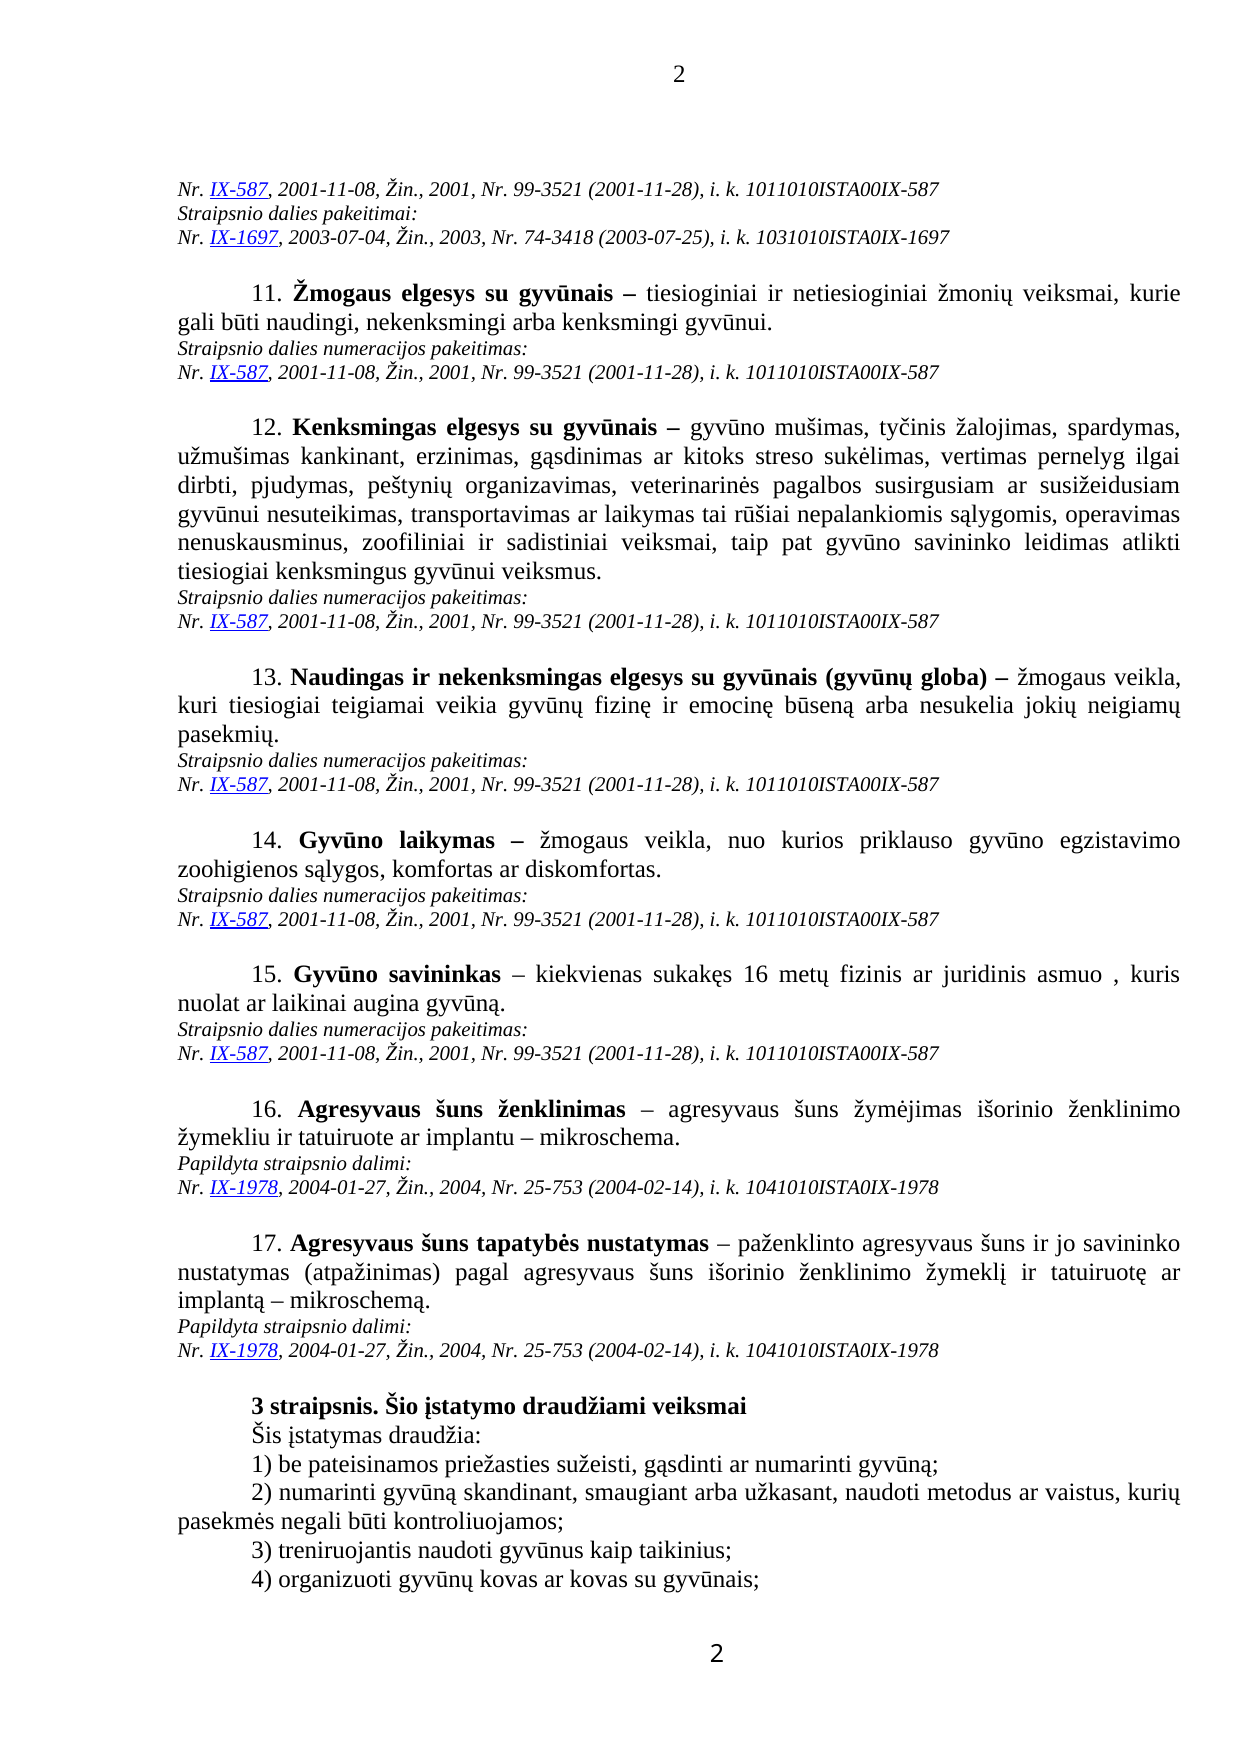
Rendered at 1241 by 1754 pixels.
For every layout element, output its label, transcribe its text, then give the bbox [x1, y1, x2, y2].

text 13. Naudingas ir nekenksmingas elgesys su gyvūnais (gyvūnų globa) – žmogaus veikla, kuri tiesiogiai teigiamai veikia gyvūnų fizinę ir emocinę būseną arba nesukelia jokių neigiamų pasekmių. [177, 662, 1181, 748]
text 3 straipsnis. Šio įstatymo draudžiami veiksmai [177, 1391, 1181, 1420]
text Šis įstatymas draudžia: [177, 1420, 1181, 1449]
text 16. Agresyvaus šuns ženklinimas – agresyvaus šuns žymėjimas išorinio ženklinimo žymekliu ir tatuiruote ar implantu – mikroschema. [177, 1094, 1181, 1151]
text Nr. IX-1978, 2004-01-27, Žin., 2004, Nr. 25-753 (2004-02-14), i. k. 1041010ISTA0IX-1978 [177, 1175, 1181, 1199]
text 4) organizuoti gyvūnų kovas ar kovas su gyvūnais; [177, 1564, 1181, 1592]
text Nr. IX-587, 2001-11-08, Žin., 2001, Nr. 99-3521 (2001-11-28), i. k. 1011010ISTA00IX-587 [177, 907, 1181, 931]
text Nr. IX-587, 2001-11-08, Žin., 2001, Nr. 99-3521 (2001-11-28), i. k. 1011010ISTA00IX-587 [177, 1041, 1181, 1065]
text Nr. IX-587, 2001-11-08, Žin., 2001, Nr. 99-3521 (2001-11-28), i. k. 1011010ISTA00IX-587 [177, 772, 1181, 796]
text Nr. IX-587, 2001-11-08, Žin., 2001, Nr. 99-3521 (2001-11-28), i. k. 1011010ISTA00IX-587 [177, 609, 1181, 633]
text 12. Kenksmingas elgesys su gyvūnais – gyvūno mušimas, tyčinis žalojimas, spardymas, užmušimas kankinant, erzinimas, gąsdinimas ar kitoks streso sukėlimas, vertimas pernelyg ilgai dirbti, pjudymas, peštynių organizavimas, veterinarinės pagalbos susirgusiam ar susižeidusiam gyvūnui nesuteikimas, transportavimas ar laikymas tai rūšiai nepalankiomis sąlygomis, operavimas nenuskausminus, zoofiliniai ir sadistiniai veiksmai, taip pat gyvūno savininko leidimas atlikti tiesiogiai kenksmingus gyvūnui veiksmus. [177, 412, 1181, 585]
text Nr. IX-1697, 2003-07-04, Žin., 2003, Nr. 74-3418 (2003-07-25), i. k. 1031010ISTA0IX-1697 [177, 225, 1181, 249]
text Straipsnio dalies numeracijos pakeitimas: [177, 336, 1181, 360]
text Nr. IX-587, 2001-11-08, Žin., 2001, Nr. 99-3521 (2001-11-28), i. k. 1011010ISTA00IX-587 [177, 177, 1181, 201]
text 1) be pateisinamos priežasties sužeisti, gąsdinti ar numarinti gyvūną; [177, 1449, 1181, 1477]
text Nr. IX-1978, 2004-01-27, Žin., 2004, Nr. 25-753 (2004-02-14), i. k. 1041010ISTA0IX-1978 [177, 1338, 1181, 1362]
text Straipsnio dalies numeracijos pakeitimas: [177, 585, 1181, 609]
text Straipsnio dalies pakeitimai: [177, 201, 1181, 225]
text 15. Gyvūno savininkas – kiekvienas sukakęs 16 metų fizinis ar juridinis asmuo , kuris nuolat ar laikinai augina gyvūną. [177, 959, 1181, 1017]
text 11. Žmogaus elgesys su gyvūnais – tiesioginiai ir netiesioginiai žmonių veiksmai, kurie gali būti naudingi, nekenksmingi arba kenksmingi gyvūnui. [177, 278, 1181, 336]
text 3) treniruojantis naudoti gyvūnus kaip taikinius; [177, 1535, 1181, 1564]
text 17. Agresyvaus šuns tapatybės nustatymas – paženklinto agresyvaus šuns ir jo savininko nustatymas (atpažinimas) pagal agresyvaus šuns išorinio ženklinimo žymeklį ir tatuiruotę ar implantą – mikroschemą. [177, 1228, 1181, 1314]
text Papildyta straipsnio dalimi: [177, 1151, 1181, 1175]
text 2) numarinti gyvūną skandinant, smaugiant arba užkasant, naudoti metodus ar vaistus, kurių pasekmės negali būti kontroliuojamos; [177, 1477, 1181, 1535]
text Papildyta straipsnio dalimi: [177, 1314, 1181, 1338]
text Straipsnio dalies numeracijos pakeitimas: [177, 748, 1181, 772]
text Straipsnio dalies numeracijos pakeitimas: [177, 1017, 1181, 1041]
text 14. Gyvūno laikymas – žmogaus veikla, nuo kurios priklauso gyvūno egzistavimo zoohigienos sąlygos, komfortas ar diskomfortas. [177, 825, 1181, 882]
text Nr. IX-587, 2001-11-08, Žin., 2001, Nr. 99-3521 (2001-11-28), i. k. 1011010ISTA00IX-587 [177, 360, 1181, 384]
text Straipsnio dalies numeracijos pakeitimas: [177, 882, 1181, 907]
